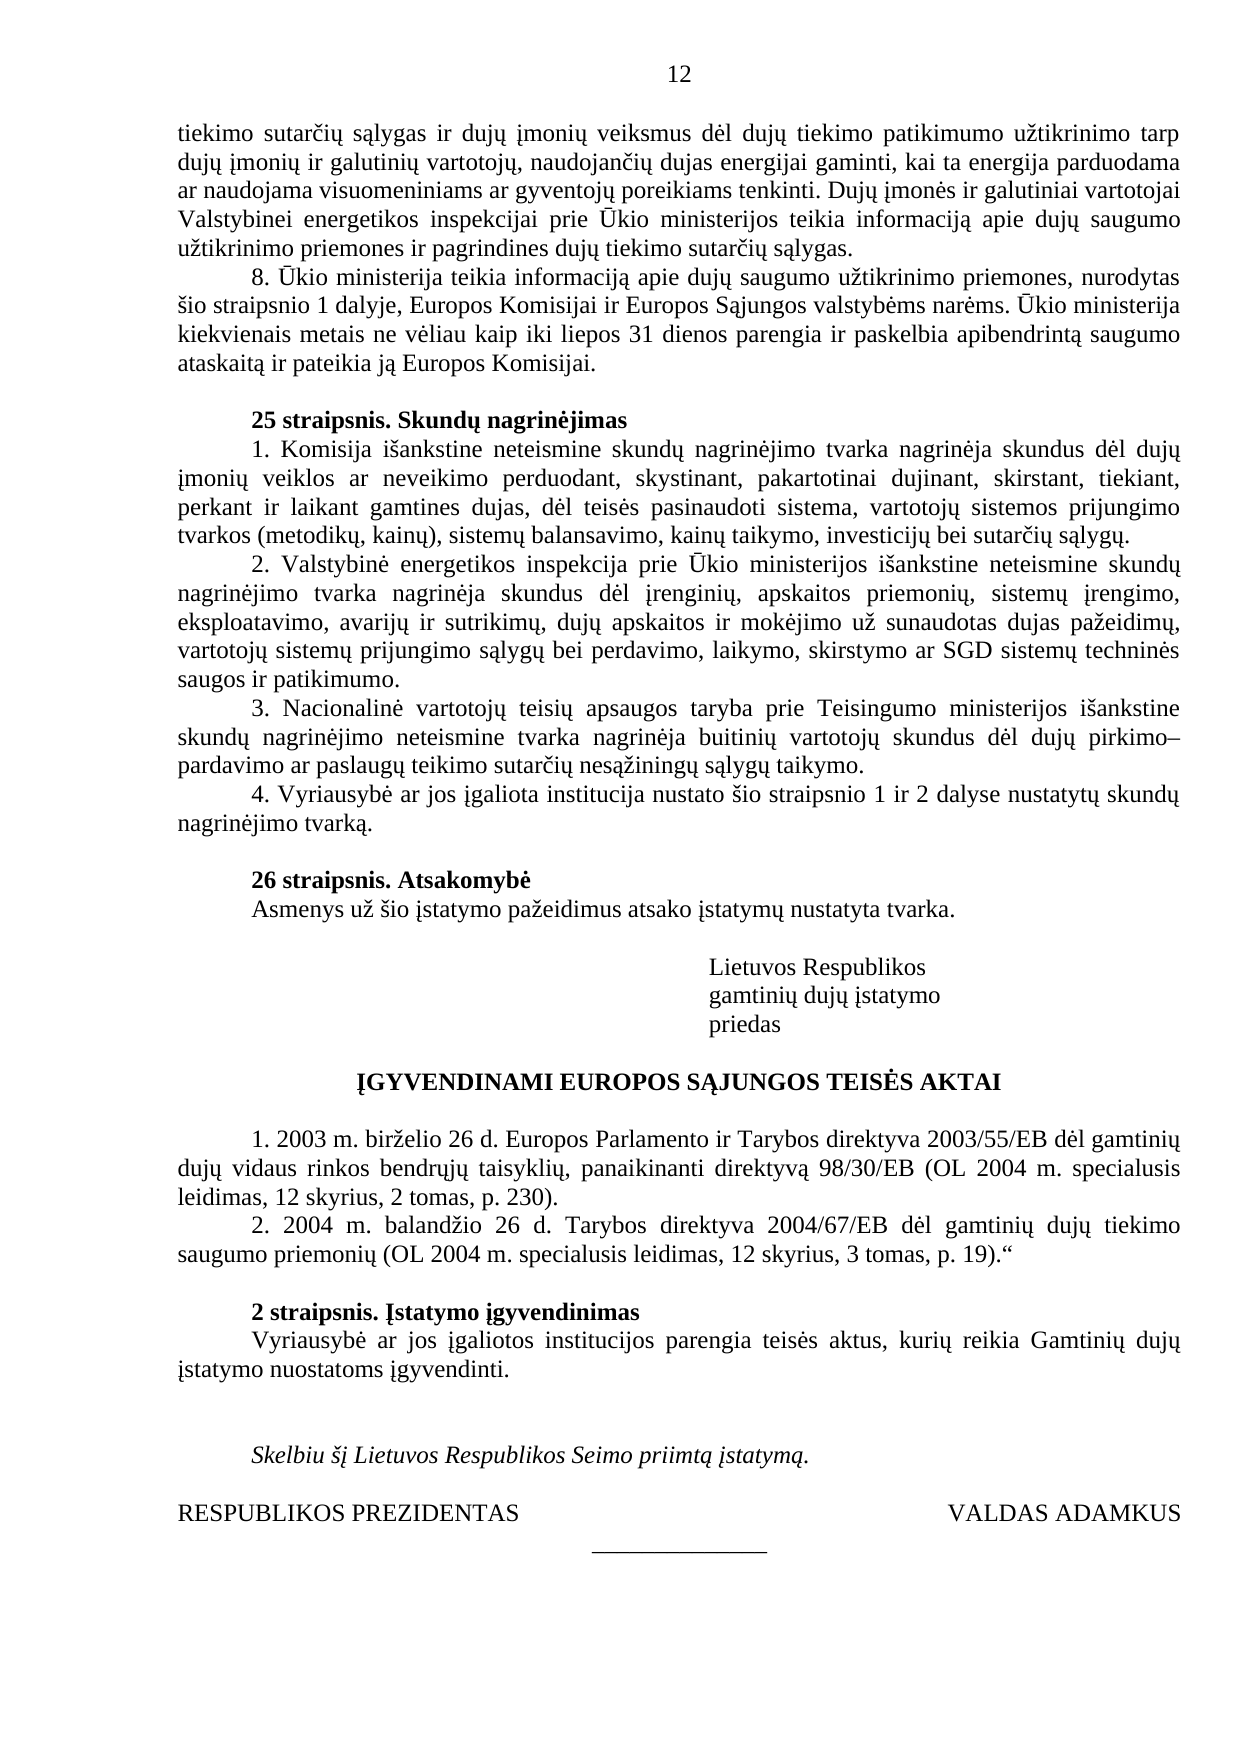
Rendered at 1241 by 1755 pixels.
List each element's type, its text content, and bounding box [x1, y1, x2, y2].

text Skelbiu šį Lietuvos Respublikos Seimo priimtą įstatymą. [177, 1441, 1181, 1469]
text Asmenys už šio įstatymo pažeidimus atsako įstatymų nustatyta tvarka. [177, 894, 1181, 923]
text tiekimo sutarčių sąlygas ir dujų įmonių veiksmus dėl dujų tiekimo patikimumo užtikrinimo tarp dujų įmonių ir galutinių vartotojų, naudojančių dujas energijai gaminti, kai ta energija parduodama ar naudojama visuomeniniams ar gyventojų poreikiams tenkinti. Dujų įmonės ir galutiniai vartotojai Valstybinei energetikos inspekcijai prie Ūkio ministerijos teikia informaciją apie dujų saugumo užtikrinimo priemones ir pagrindines dujų tiekimo sutarčių sąlygas. [177, 118, 1181, 262]
text 1. 2003 m. birželio 26 d. Europos Parlamento ir Tarybos direktyva 2003/55/EB dėl gamtinių dujų vidaus rinkos bendrųjų taisyklių, panaikinanti direktyvą 98/30/EB (OL 2004 m. specialusis leidimas, 12 skyrius, 2 tomas, p. 230). [177, 1124, 1181, 1211]
text gamtinių dujų įstatymo [177, 981, 1181, 1009]
text 2 straipsnis. Įstatymo įgyvendinimas [177, 1297, 1181, 1326]
text 8. Ūkio ministerija teikia informaciją apie dujų saugumo užtikrinimo priemones, nurodytas šio straipsnio 1 dalyje, Europos Komisijai ir Europos Sąjungos valstybėms narėms. Ūkio ministerija kiekvienais metais ne vėliau kaip iki liepos 31 dienos parengia ir paskelbia apibendrintą saugumo ataskaitą ir pateikia ją Europos Komisijai. [177, 262, 1181, 377]
text ĮGYVENDINAMI EUROPOS SĄJUNGOS TEISĖS AKTAI [177, 1067, 1181, 1096]
text ______________ [177, 1527, 1181, 1556]
text 2. Valstybinė energetikos inspekcija prie Ūkio ministerijos išankstine neteismine skundų nagrinėjimo tvarka nagrinėja skundus dėl įrenginių, apskaitos priemonių, sistemų įrengimo, eksploatavimo, avarijų ir sutrikimų, dujų apskaitos ir mokėjimo už sunaudotas dujas pažeidimų, vartotojų sistemų prijungimo sąlygų bei perdavimo, laikymo, skirstymo ar SGD sistemų techninės saugos ir patikimumo. [177, 549, 1181, 693]
text Lietuvos Respublikos [177, 952, 1181, 981]
text priedas [177, 1009, 1181, 1038]
text 4. Vyriausybė ar jos įgaliota institucija nustato šio straipsnio 1 ir 2 dalyse nustatytų skundų nagrinėjimo tvarką. [177, 779, 1181, 837]
text 3. Nacionalinė vartotojų teisių apsaugos taryba prie Teisingumo ministerijos išankstine skundų nagrinėjimo neteismine tvarka nagrinėja buitinių vartotojų skundus dėl dujų pirkimo–pardavimo ar paslaugų teikimo sutarčių nesąžiningų sąlygų taikymo. [177, 693, 1181, 779]
text 1. Komisija išankstine neteismine skundų nagrinėjimo tvarka nagrinėja skundus dėl dujų įmonių veiklos ar neveikimo perduodant, skystinant, pakartotinai dujinant, skirstant, tiekiant, perkant ir laikant gamtines dujas, dėl teisės pasinaudoti sistema, vartotojų sistemos prijungimo tvarkos (metodikų, kainų), sistemų balansavimo, kainų taikymo, investicijų bei sutarčių sąlygų. [177, 434, 1181, 549]
text RESPUBLIKOS PREZIDENTAS VALDAS ADAMKUS [177, 1498, 1181, 1527]
text 26 straipsnis. Atsakomybė [177, 866, 1181, 894]
text 2. 2004 m. balandžio 26 d. Tarybos direktyva 2004/67/EB dėl gamtinių dujų tiekimo saugumo priemonių (OL 2004 m. specialusis leidimas, 12 skyrius, 3 tomas, p. 19).“ [177, 1211, 1181, 1268]
text 25 straipsnis. Skundų nagrinėjimas [177, 406, 1181, 434]
text Vyriausybė ar jos įgaliotos institucijos parengia teisės aktus, kurių reikia Gamtinių dujų įstatymo nuostatoms įgyvendinti. [177, 1326, 1181, 1383]
